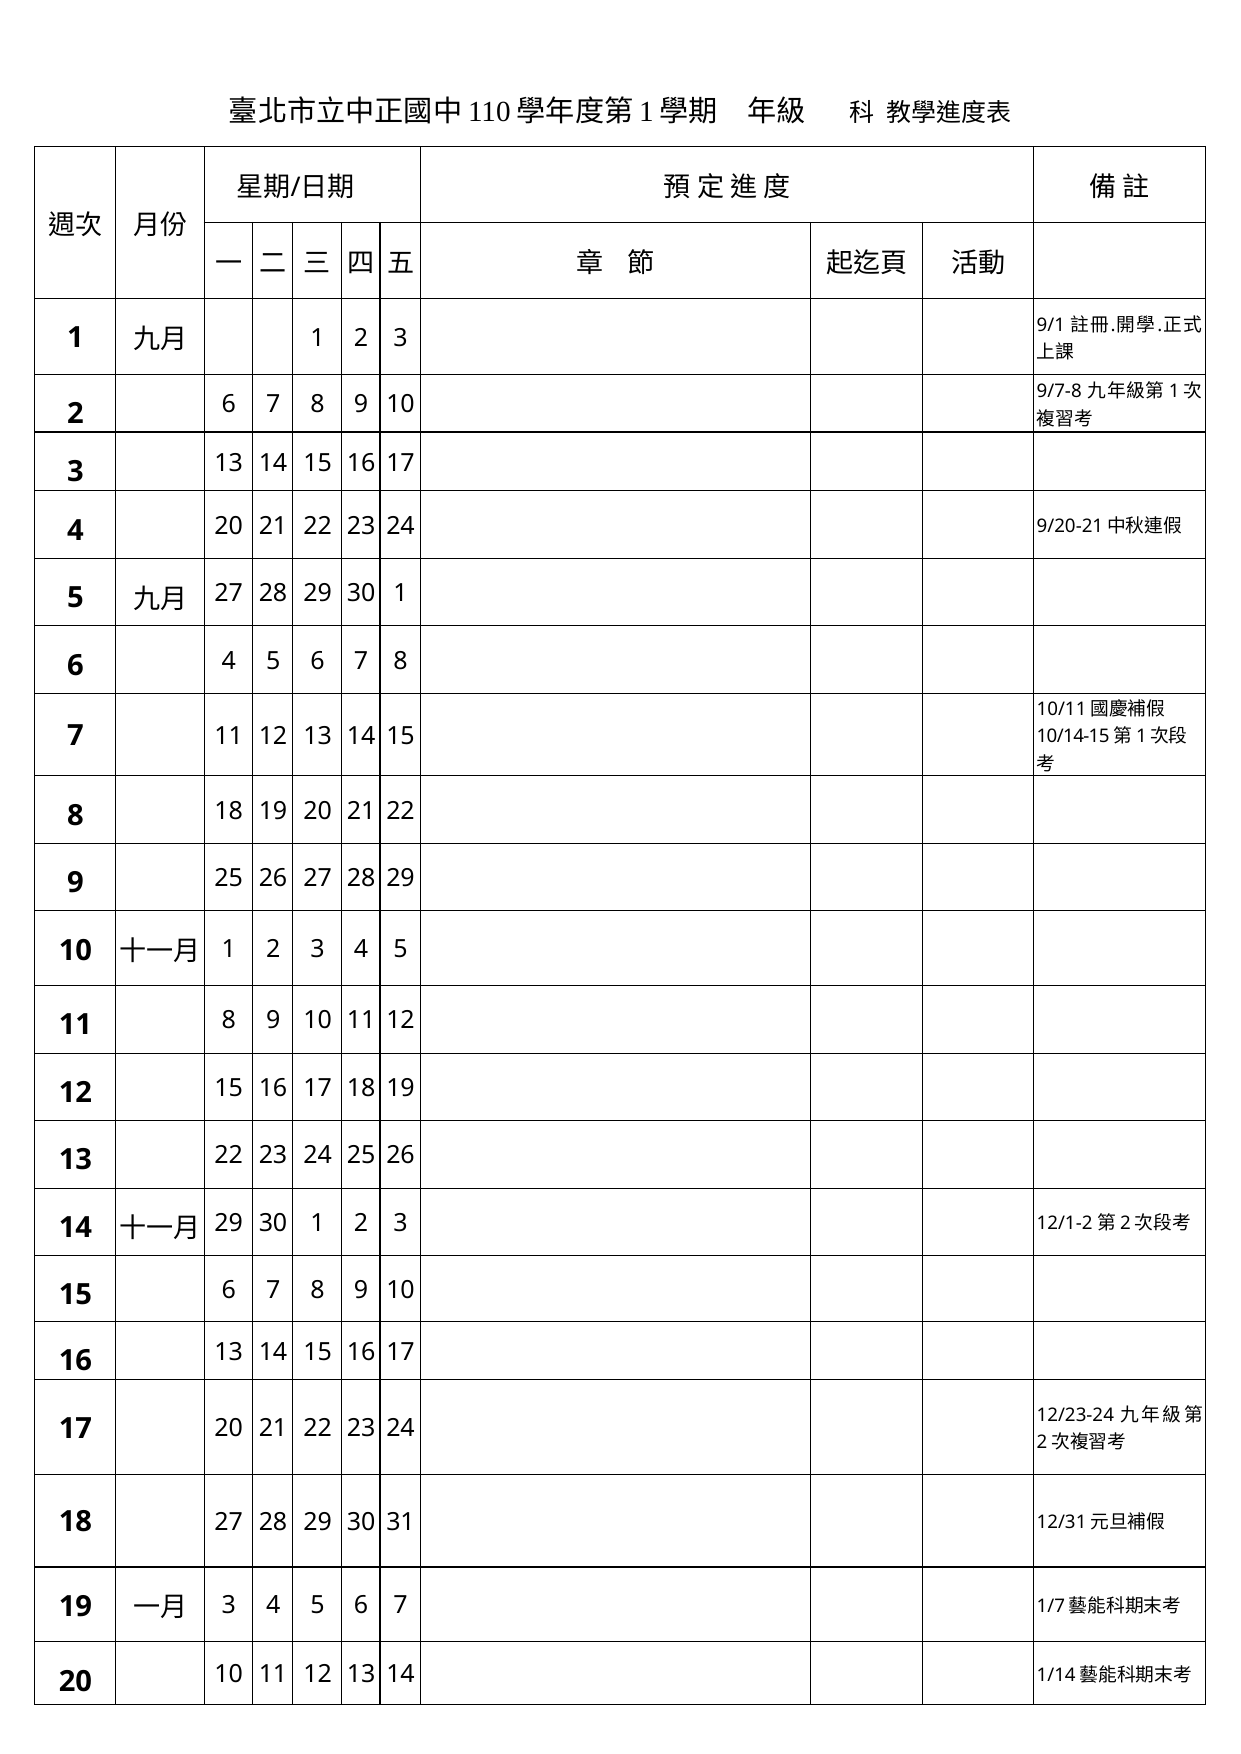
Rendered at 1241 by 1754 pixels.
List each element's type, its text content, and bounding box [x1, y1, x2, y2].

table_cell 27 [205, 1475, 252, 1566]
table_cell 1 [293, 1189, 341, 1255]
table_cell 1/14藝能科期末考 [1034, 1642, 1205, 1704]
table_cell [811, 491, 922, 558]
table_cell [1034, 559, 1205, 625]
table_cell [421, 1054, 810, 1120]
table_cell [421, 559, 810, 625]
table_cell [811, 626, 922, 693]
table_cell 12 [253, 694, 292, 775]
table_cell 20 [293, 776, 341, 843]
table_cell 18 [205, 776, 252, 843]
table_cell 22 [381, 776, 420, 843]
table_cell [421, 433, 810, 490]
table_cell 1 [35, 299, 115, 374]
table_cell [116, 1256, 204, 1321]
table_cell [116, 1475, 204, 1566]
table_cell 9/1註冊.開學.正式上課 [1034, 299, 1205, 374]
table_cell 16 [342, 1322, 379, 1379]
table_cell 四 [342, 223, 379, 298]
table_cell 15 [293, 1322, 341, 1379]
table_cell 5 [35, 559, 115, 625]
table_cell 19 [381, 1054, 420, 1120]
table_cell 五 [381, 223, 420, 298]
table_cell 19 [35, 1568, 115, 1641]
table_cell [923, 1475, 1033, 1566]
table_cell 23 [253, 1121, 292, 1187]
table_cell 25 [205, 844, 252, 910]
table_cell 17 [293, 1054, 341, 1120]
table_cell [811, 1475, 922, 1566]
table_cell [811, 986, 922, 1052]
table_header 備 註 [1034, 147, 1205, 222]
table_cell [1034, 844, 1205, 910]
table_cell 20 [205, 491, 252, 558]
table_cell [1034, 433, 1205, 490]
table_cell [205, 299, 252, 374]
table_cell [421, 626, 810, 693]
table_cell 11 [253, 1642, 292, 1704]
table_cell 8 [35, 776, 115, 843]
table_cell [811, 694, 922, 775]
table_cell 九月 十月 [116, 559, 204, 625]
table_cell [116, 844, 204, 910]
table_cell 28 [253, 1475, 292, 1566]
table_cell 17 [381, 433, 420, 490]
table_cell 一 [205, 223, 252, 298]
table_cell [923, 1568, 1033, 1641]
table_cell [1034, 1121, 1205, 1187]
table_cell 15 [35, 1256, 115, 1321]
table_cell 26 [253, 844, 292, 910]
table_cell 28 [342, 844, 379, 910]
table_cell 19 [253, 776, 292, 843]
table_cell 9/20-21中秋連假 [1034, 491, 1205, 558]
table_cell [116, 375, 204, 431]
table_cell [421, 911, 810, 985]
table_cell [811, 559, 922, 625]
table_cell [811, 299, 922, 374]
table_cell 15 [205, 1054, 252, 1120]
table_cell 5 [253, 626, 292, 693]
table_header 預 定 進 度 [421, 147, 1033, 222]
table_cell 9 [253, 986, 292, 1052]
table_cell 10 [293, 986, 341, 1052]
table_cell [811, 776, 922, 843]
table_cell [923, 1380, 1033, 1474]
table_cell [811, 1380, 922, 1474]
table_cell 3 [35, 433, 115, 490]
table_cell [421, 1121, 810, 1187]
table_cell [923, 1256, 1033, 1321]
table_cell 13 [205, 1322, 252, 1379]
table_cell 3 [381, 1189, 420, 1255]
table_cell 九月 [116, 299, 204, 374]
table_cell 31 [381, 1475, 420, 1566]
table_cell [811, 844, 922, 910]
table_cell 15 [381, 694, 420, 775]
table_cell 2 [342, 299, 379, 374]
table_cell 7 [342, 626, 379, 693]
table_cell [923, 694, 1033, 775]
text 臺北市立中正國中110學年度第1學期 年級 科 教學進度表 [59, 71, 1181, 146]
table_cell [1034, 1256, 1205, 1321]
table_cell 二 [253, 223, 292, 298]
table_cell 18 [342, 1054, 379, 1120]
table_cell [421, 776, 810, 843]
table_cell [923, 559, 1033, 625]
table_cell 6 [293, 626, 341, 693]
table_cell 13 [342, 1642, 379, 1704]
table_cell 30 [253, 1189, 292, 1255]
table_cell 24 [381, 1380, 420, 1474]
table_cell [811, 1322, 922, 1379]
table_cell [116, 1642, 204, 1704]
table_cell 14 [342, 694, 379, 775]
table_cell 2 [253, 911, 292, 985]
table_cell 22 [205, 1121, 252, 1187]
table_cell [923, 986, 1033, 1052]
table_cell [923, 1642, 1033, 1704]
table_cell 12 [35, 1054, 115, 1120]
table_cell 13 [205, 433, 252, 490]
table_cell 4 [35, 491, 115, 558]
table_cell 12/31元旦補假 [1034, 1475, 1205, 1566]
table_cell [421, 1189, 810, 1255]
table_cell [116, 1380, 204, 1474]
table_cell 4 [205, 626, 252, 693]
table_cell [421, 844, 810, 910]
table_cell 14 [381, 1642, 420, 1704]
table_cell 10/11國慶補假10/14-15第1次段考 [1034, 694, 1205, 775]
table_cell 29 [293, 1475, 341, 1566]
table_cell 14 [253, 433, 292, 490]
table_cell 三 [293, 223, 341, 298]
table_cell 29 [293, 559, 341, 625]
table_cell 6 [35, 626, 115, 693]
table_cell 30 [342, 559, 379, 625]
table_cell [253, 299, 292, 374]
table_cell [116, 694, 204, 775]
table_cell [421, 1256, 810, 1321]
table_cell 7 [35, 694, 115, 775]
table_cell 1 [293, 299, 341, 374]
table_cell [421, 1322, 810, 1379]
table_cell [1034, 986, 1205, 1052]
table_cell 13 [293, 694, 341, 775]
table_cell 12 [381, 986, 420, 1052]
table_cell 24 [381, 491, 420, 558]
table_cell 12/23-24九年級第2次複習考 [1034, 1380, 1205, 1474]
table_header 月份 [116, 147, 204, 298]
table_cell 8 [205, 986, 252, 1052]
table_cell 30 [342, 1475, 379, 1566]
table_cell 6 [205, 375, 252, 431]
table_cell [811, 1568, 922, 1641]
table_cell 8 [293, 1256, 341, 1321]
table_cell 23 [342, 1380, 379, 1474]
table_header 週次 [35, 147, 115, 298]
table_cell 10 [35, 911, 115, 985]
table_cell [116, 1121, 204, 1187]
table_cell 11 [205, 694, 252, 775]
table_cell 21 [253, 1380, 292, 1474]
table_cell 12/1-2 第2次段考 [1034, 1189, 1205, 1255]
table_cell [116, 1322, 204, 1379]
table_cell [116, 626, 204, 693]
table_cell 14 [35, 1189, 115, 1255]
table_cell [923, 433, 1033, 490]
table_cell 20 [35, 1642, 115, 1704]
table_cell 活動 [923, 223, 1033, 298]
table_cell 2 [342, 1189, 379, 1255]
table_cell [811, 1189, 922, 1255]
table_cell 13 [35, 1121, 115, 1187]
table_cell 29 [381, 844, 420, 910]
table_cell 十一月 十二月 [116, 1189, 204, 1255]
table_cell [1034, 223, 1205, 298]
table_cell 7 [253, 1256, 292, 1321]
table_cell [923, 911, 1033, 985]
table_cell [923, 1189, 1033, 1255]
table_cell [421, 299, 810, 374]
table_cell 29 [205, 1189, 252, 1255]
table_cell 18 [35, 1475, 115, 1566]
table_cell 15 [293, 433, 341, 490]
table_cell [421, 1475, 810, 1566]
table_cell [923, 1322, 1033, 1379]
table_cell 4 [342, 911, 379, 985]
table_cell 17 [381, 1322, 420, 1379]
table_cell [923, 1054, 1033, 1120]
table_cell [811, 1642, 922, 1704]
table_cell 章 節 [421, 223, 810, 298]
table_cell 3 [205, 1568, 252, 1641]
table_cell [421, 1642, 810, 1704]
table_cell 27 [205, 559, 252, 625]
table_cell [116, 433, 204, 490]
table_cell 28 [253, 559, 292, 625]
table_cell 6 [205, 1256, 252, 1321]
table_cell 8 [381, 626, 420, 693]
table_cell 11 [342, 986, 379, 1052]
table_cell 23 [342, 491, 379, 558]
table_cell 3 [381, 299, 420, 374]
table_cell [811, 1256, 922, 1321]
table_cell 起迄頁 [811, 223, 922, 298]
table_cell [811, 433, 922, 490]
table_cell 22 [293, 1380, 341, 1474]
table_cell [811, 911, 922, 985]
table_cell 27 [293, 844, 341, 910]
table_cell [421, 1380, 810, 1474]
table_cell [421, 1568, 810, 1641]
table_cell 一月 [116, 1568, 204, 1641]
table_cell [811, 1121, 922, 1187]
table_cell 4 [253, 1568, 292, 1641]
table_cell [1034, 626, 1205, 693]
table_cell 16 [253, 1054, 292, 1120]
table_cell [923, 626, 1033, 693]
table_cell [116, 491, 204, 558]
table_cell [923, 375, 1033, 431]
table_header 星期/日期 [205, 147, 420, 222]
table_cell 7 [253, 375, 292, 431]
table_cell [811, 375, 922, 431]
table_cell [421, 986, 810, 1052]
table_cell [1034, 911, 1205, 985]
table_cell [811, 1054, 922, 1120]
table_cell 8 [293, 375, 341, 431]
table_cell 7 [381, 1568, 420, 1641]
table_cell [116, 986, 204, 1052]
table_cell 17 [35, 1380, 115, 1474]
table_cell 25 [342, 1121, 379, 1187]
table_cell 9 [342, 1256, 379, 1321]
table_cell 22 [293, 491, 341, 558]
table_cell [1034, 776, 1205, 843]
table_cell 十一月 [116, 911, 204, 985]
table_cell [923, 844, 1033, 910]
table_cell [116, 1054, 204, 1120]
table_cell 9 [342, 375, 379, 431]
table_cell 1/7藝能科期末考 [1034, 1568, 1205, 1641]
table_cell 10 [381, 375, 420, 431]
table_cell 9 [35, 844, 115, 910]
table_cell [1034, 1322, 1205, 1379]
table_cell 5 [381, 911, 420, 985]
table_cell [1034, 1054, 1205, 1120]
table_cell [923, 491, 1033, 558]
table_cell 16 [35, 1322, 115, 1379]
table_cell [116, 776, 204, 843]
table_cell [421, 375, 810, 431]
table_cell [421, 694, 810, 775]
table_cell 21 [253, 491, 292, 558]
table_cell 2 [35, 375, 115, 431]
table_cell 26 [381, 1121, 420, 1187]
table_cell 9/7-8 九年級第1次複習考 [1034, 375, 1205, 431]
table_cell 10 [205, 1642, 252, 1704]
table_cell 11 [35, 986, 115, 1052]
table_cell 21 [342, 776, 379, 843]
table_cell 5 [293, 1568, 341, 1641]
table_cell 6 [342, 1568, 379, 1641]
table_cell 16 [342, 433, 379, 490]
table_cell 10 [381, 1256, 420, 1321]
table_cell [923, 299, 1033, 374]
table_cell [923, 776, 1033, 843]
table_cell [923, 1121, 1033, 1187]
table_cell 24 [293, 1121, 341, 1187]
table_cell 20 [205, 1380, 252, 1474]
table_cell [421, 491, 810, 558]
table_cell 14 [253, 1322, 292, 1379]
table_cell 1 [381, 559, 420, 625]
table_cell 12 [293, 1642, 341, 1704]
table_cell 3 [293, 911, 341, 985]
table_cell 1 [205, 911, 252, 985]
